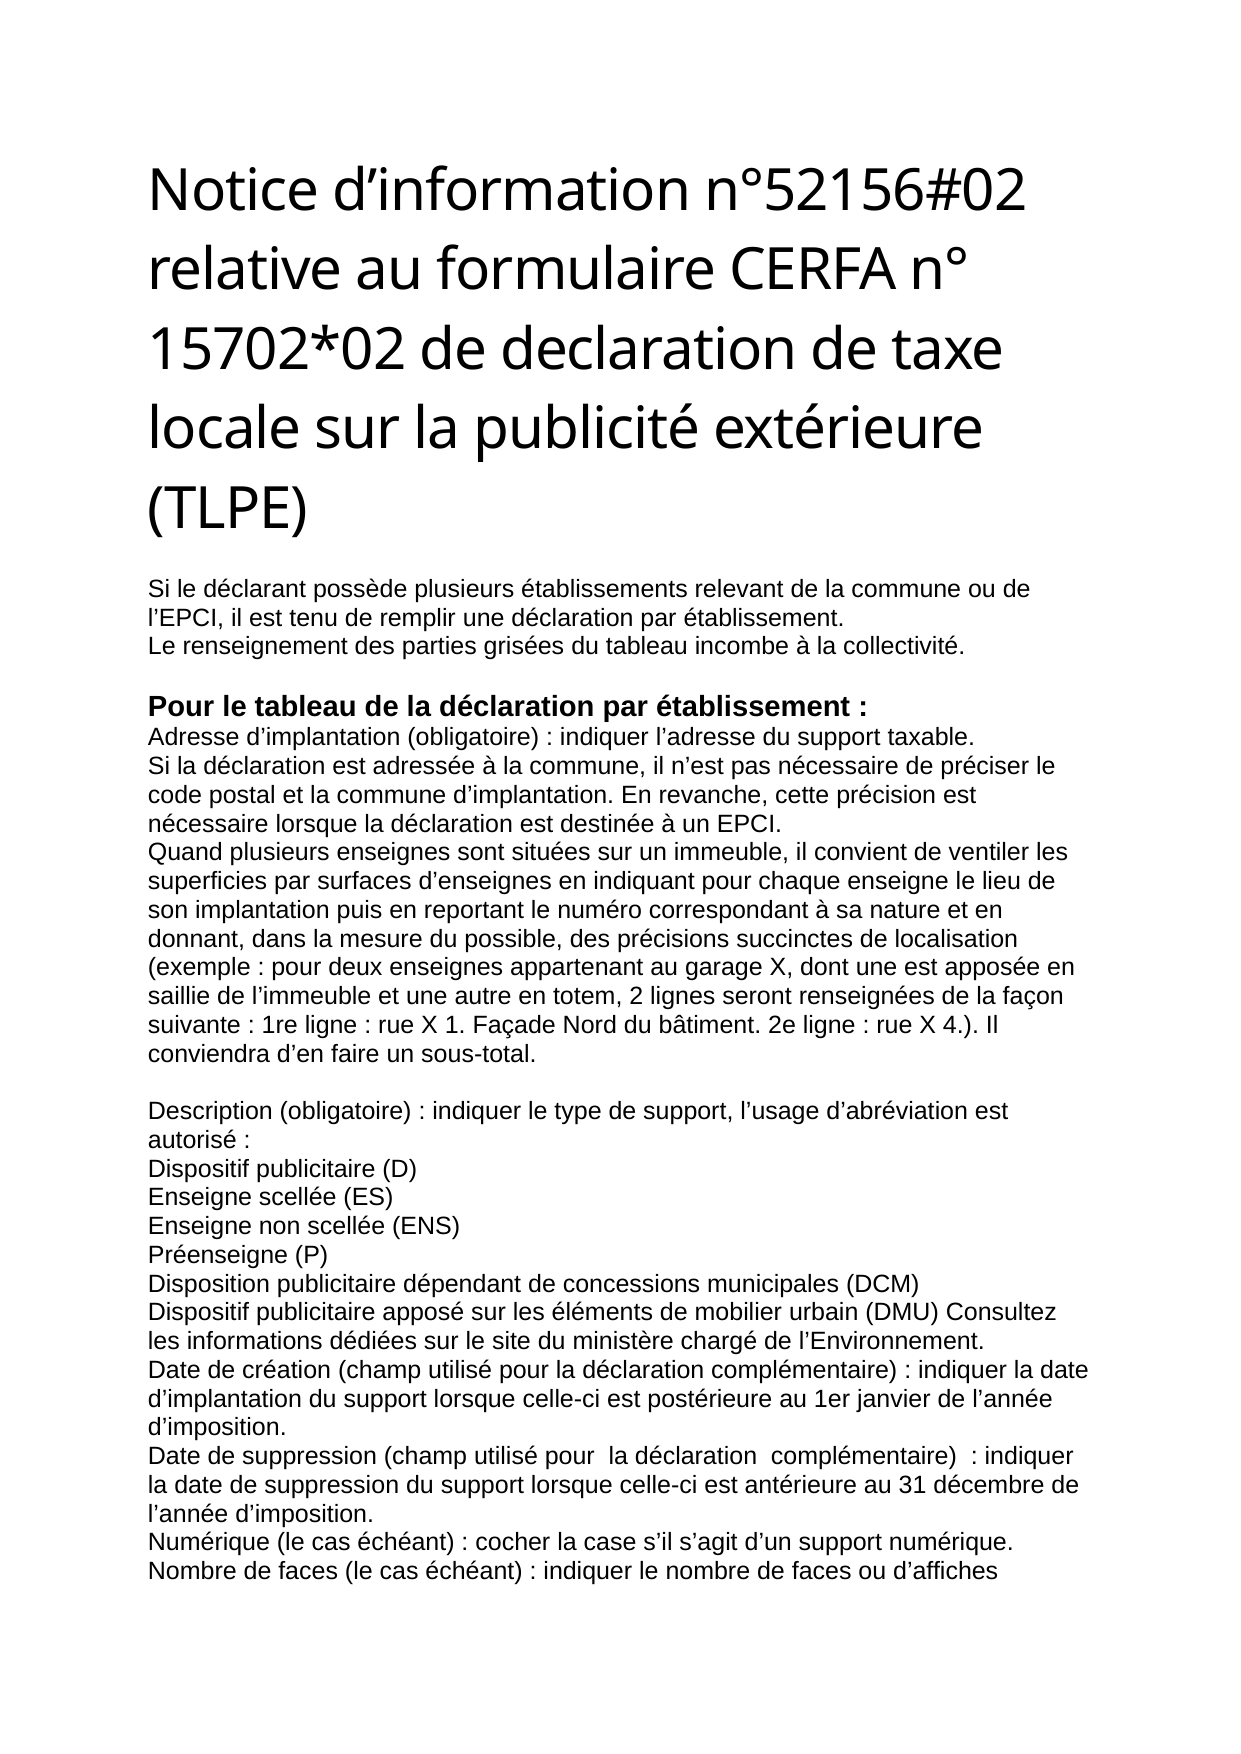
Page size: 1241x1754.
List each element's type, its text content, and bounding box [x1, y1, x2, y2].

text Préenseigne (P) [148, 1240, 1092, 1269]
text Enseigne non scellée (ENS) [148, 1211, 1092, 1240]
text Si la déclaration est adressée à la commune, il n’est pas nécessaire de préciser le code postal et la commune d’implantation. En revanche, cette précision est nécessaire lorsque la déclaration est destinée à un EPCI. [148, 751, 1092, 837]
text Quand plusieurs enseignes sont situées sur un immeuble, il convient de ventiler les superficies par surfaces d’enseignes en indiquant pour chaque enseigne le lieu de son implantation puis en reportant le numéro correspondant à sa nature et en donnant, dans la mesure du possible, des précisions succinctes de localisation (exemple : pour deux enseignes appartenant au garage X, dont une est apposée en saillie de l’immeuble et une autre en totem, 2 lignes seront renseignées de la façon suivante : 1re ligne : rue X 1. Façade Nord du bâtiment. 2e ligne : rue X 4.). Il conviendra d’en faire un sous-total. [148, 837, 1092, 1067]
text Nombre de faces (le cas échéant) : indiquer le nombre de faces ou d’affiches [148, 1556, 1092, 1585]
text Enseigne scellée (ES) [148, 1182, 1092, 1211]
text Description (obligatoire) : indiquer le type de support, l’usage d’abréviation est autorisé : [148, 1096, 1092, 1154]
text Dispositif publicitaire apposé sur les éléments de mobilier urbain (DMU) Consultez les informations dédiées sur le site du ministère chargé de l’Environnement. [148, 1297, 1092, 1355]
text Notice d’information n°52156#02 relative au formulaire CERFA n° 15702*02 de declaration de taxe locale sur la publicité extérieure (TLPE) [148, 148, 1092, 545]
text Date de création (champ utilisé pour la déclaration complémentaire) : indiquer la date d’implantation du support lorsque celle-ci est postérieure au 1er janvier de l’année d’imposition. [148, 1355, 1092, 1441]
text Le renseignement des parties grisées du tableau incombe à la collectivité. [148, 631, 1092, 660]
subtitle Pour le tableau de la déclaration par établissement : [148, 689, 1092, 722]
text Date de suppression (champ utilisé pour la déclaration complémentaire) : indiquer la date de suppression du support lorsque celle-ci est antérieure au 31 décembre de l’année d’imposition. [148, 1441, 1092, 1527]
text Si le déclarant possède plusieurs établissements relevant de la commune ou de l’EPCI, il est tenu de remplir une déclaration par établissement. [148, 574, 1092, 631]
text Adresse d’implantation (obligatoire) : indiquer l’adresse du support taxable. [148, 722, 1092, 751]
text Disposition publicitaire dépendant de concessions municipales (DCM) [148, 1269, 1092, 1297]
text Numérique (le cas échéant) : cocher la case s’il s’agit d’un support numérique. [148, 1527, 1092, 1556]
text Dispositif publicitaire (D) [148, 1154, 1092, 1182]
